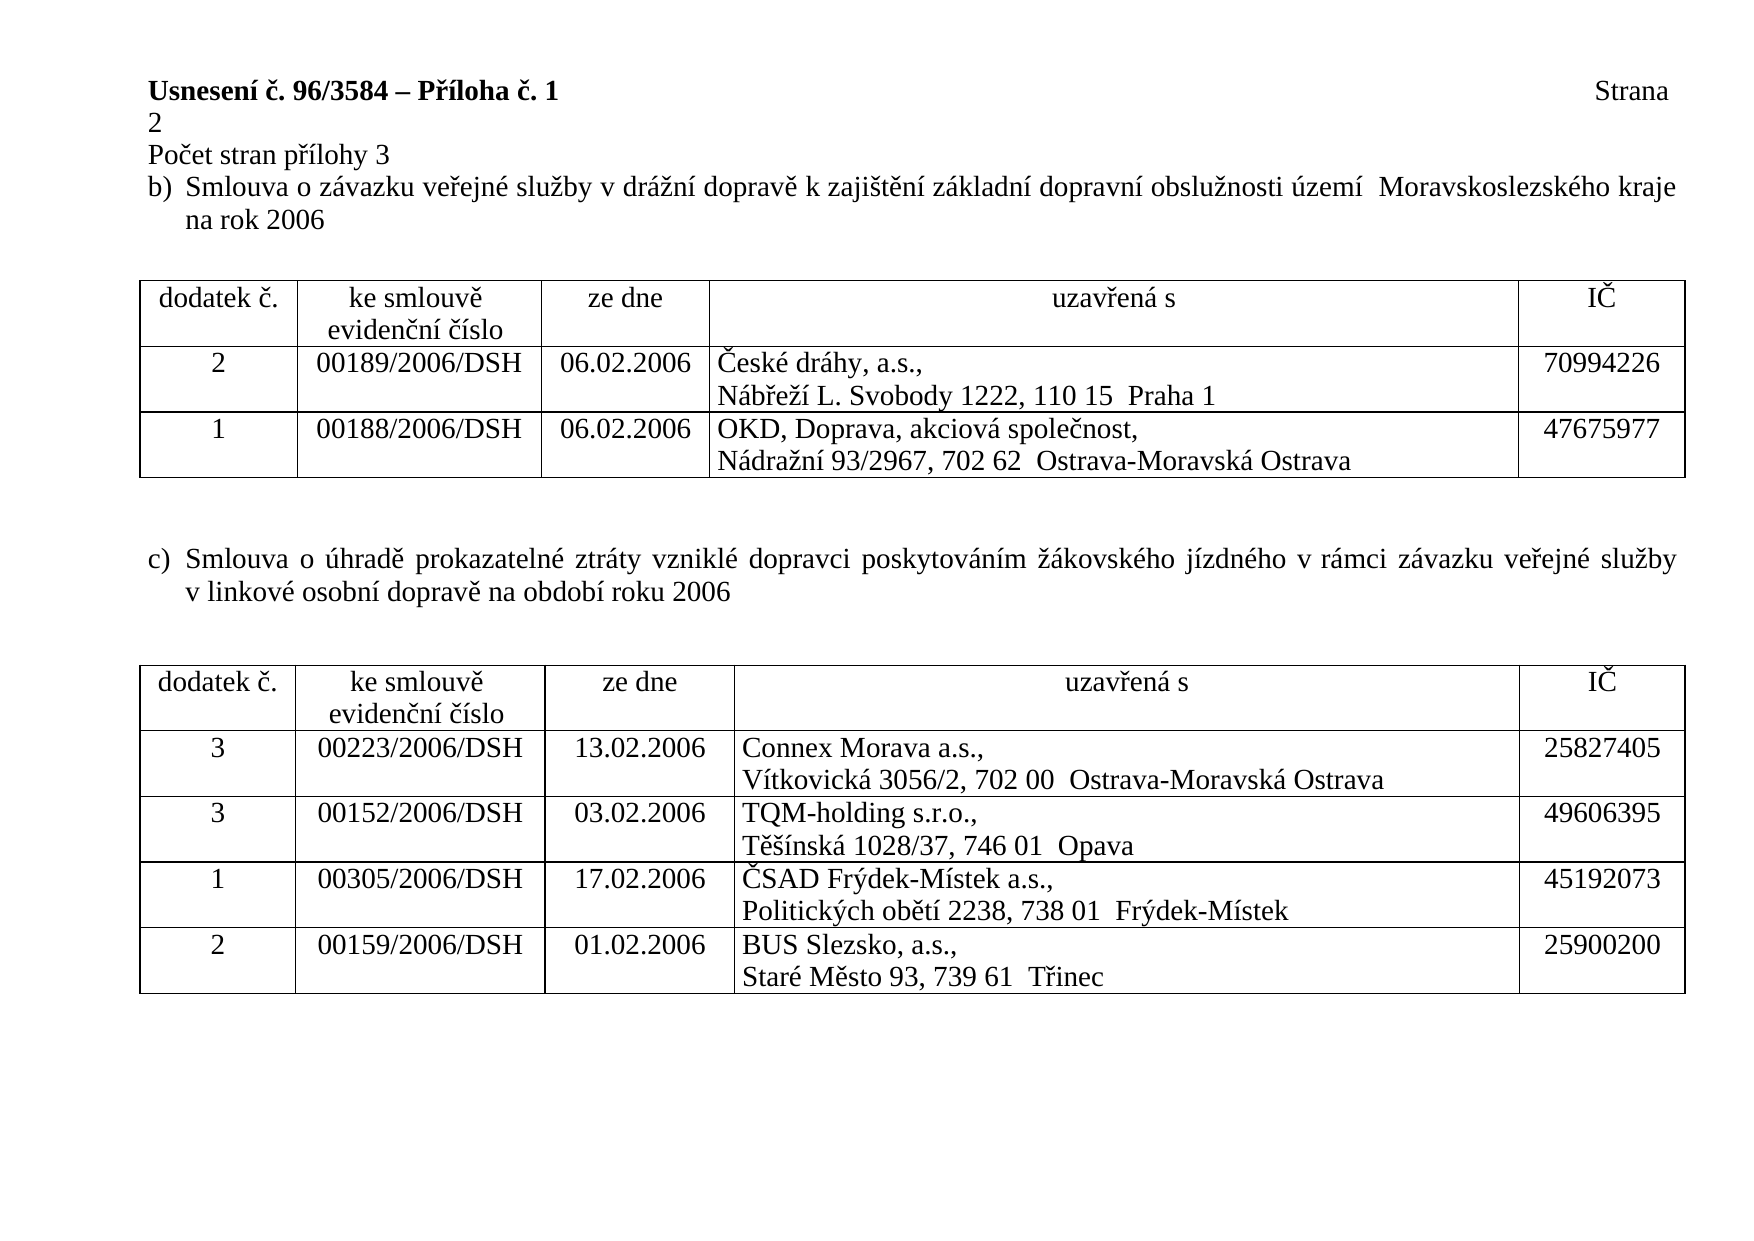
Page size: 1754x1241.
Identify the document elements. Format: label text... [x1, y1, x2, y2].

list Smlouva o závazku veřejné služby v drážní dopravě k zajištění základní dopravní obslužnosti území Moravskoslezského kraje na rok 2006 [148, 171, 1677, 235]
table_cell 00188/2006/DSH [298, 413, 541, 477]
table_cell 25827405 [1520, 731, 1684, 796]
table_cell 49606395 [1520, 797, 1684, 861]
table_cell BUS Slezsko, a.s., Staré Město 93, 739 61 Třinec [735, 928, 1519, 993]
table_cell 13.02.2006 [546, 731, 734, 796]
table_cell 25900200 [1520, 928, 1684, 993]
table_cell Connex Morava a.s., Vítkovická 3056/2, 702 00 Ostrava-Moravská Ostrava [735, 731, 1519, 796]
table_cell 70994226 [1519, 347, 1684, 411]
table_header dodatek č. [141, 281, 297, 346]
table_cell 47675977 [1519, 413, 1684, 477]
table_cell 45192073 [1520, 863, 1684, 927]
table_header dodatek č. [141, 666, 295, 730]
table_cell České dráhy, a.s., Nábřeží L. Svobody 1222, 110 15 Praha 1 [710, 347, 1518, 411]
table_cell 2 [141, 928, 295, 993]
table_header IČ [1519, 281, 1684, 346]
table_cell 1 [141, 413, 297, 477]
table_cell 00152/2006/DSH [296, 797, 544, 861]
table_cell 3 [141, 731, 295, 796]
table_cell 00223/2006/DSH [296, 731, 544, 796]
table_header uzavřená s [735, 666, 1519, 730]
table_header ke smlouvě evidenční číslo [298, 281, 541, 346]
table_header ze dne [542, 281, 709, 346]
table_header uzavřená s [710, 281, 1518, 346]
table_cell 17.02.2006 [546, 863, 734, 927]
table_cell 3 [141, 797, 295, 861]
table_cell 03.02.2006 [546, 797, 734, 861]
table_header ze dne [546, 666, 734, 730]
table_cell 00305/2006/DSH [296, 863, 544, 927]
table_cell 1 [141, 863, 295, 927]
table_cell OKD, Doprava, akciová společnost, Nádražní 93/2967, 702 62 Ostrava-Moravská Ostrava [710, 413, 1518, 477]
table_cell 00159/2006/DSH [296, 928, 544, 993]
list Smlouva o úhradě prokazatelné ztráty vzniklé dopravci poskytováním žákovského jízdného v rámci závazku veřejné služby v linkové osobní dopravě na období roku 2006 [148, 543, 1677, 607]
table_header ke smlouvě evidenční číslo [296, 666, 544, 730]
table_cell 06.02.2006 [542, 413, 709, 477]
table_cell 2 [141, 347, 297, 411]
table_cell 06.02.2006 [542, 347, 709, 411]
table_cell TQM-holding s.r.o., Těšínská 1028/37, 746 01 Opava [735, 797, 1519, 861]
table_cell 00189/2006/DSH [298, 347, 541, 411]
table_header IČ [1520, 666, 1684, 730]
table_cell 01.02.2006 [546, 928, 734, 993]
table_cell ČSAD Frýdek-Místek a.s., Politických obětí 2238, 738 01 Frýdek-Místek [735, 863, 1519, 927]
